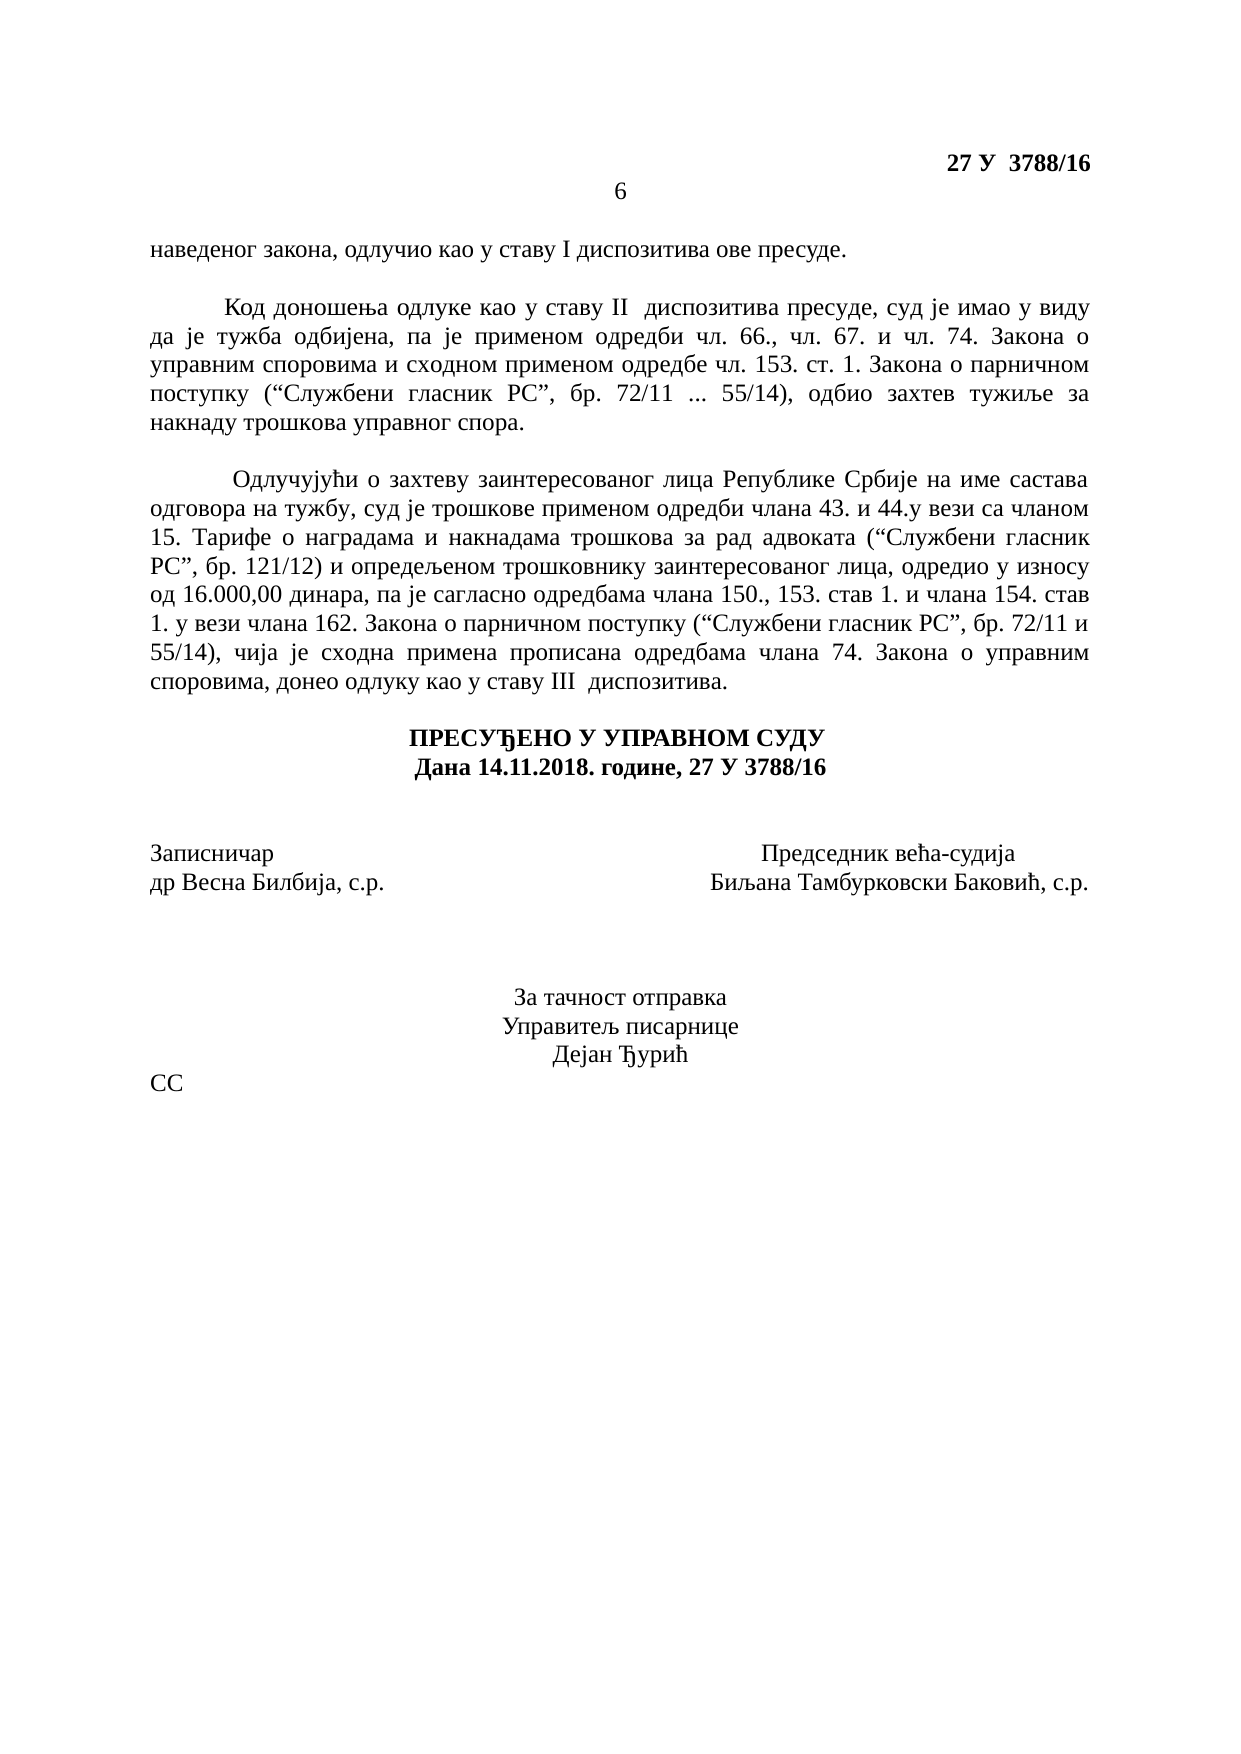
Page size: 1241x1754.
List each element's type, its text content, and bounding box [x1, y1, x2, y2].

text ПРЕСУЂЕНО У УПРАВНОМ СУДУ [150, 723, 1091, 752]
text Записничар Председник већа-судија [150, 838, 1091, 867]
text Дејан Ђурић [150, 1039, 1091, 1068]
text наведеног закона, одлучио као у ставу I диспозитива ове пресуде. [150, 234, 1091, 263]
text др Весна Билбија, с.р. Биљана Тамбурковски Баковић, с.р. [150, 867, 1091, 896]
text За тачност отправка [150, 982, 1091, 1011]
text Управитељ писарнице [150, 1011, 1091, 1039]
text Дана 14.11.2018. године, 27 У 3788/16 [150, 752, 1091, 781]
text Одлучујући о захтеву заинтересованог лица Републике Србије на име састава одговора на тужбу, суд је трошкове применом одредби члана 43. и 44.у вези са чланом 15. Тарифе о наградама и накнадама трошкова за рад адвоката (“Службени гласник РС”, бр. 121/12) и опредељеном трошковнику заинтересованог лица, одредио у износу од 16.000,00 динара, па је сагласно одредбама члана 150., 153. став 1. и члана 154. став 1. у вези члана 162. Закона о парничном поступку (“Службени гласник РС”, бр. 72/11 и 55/14), чија је сходна примена прописана одредбама члана 74. Закона о управним споровима, донео одлуку као у ставу III диспозитива. [150, 464, 1091, 694]
text Код доношења одлуке као у ставу II диспозитива пресуде, суд је имао у виду да је тужба одбијена, па је применом одредби чл. 66., чл. 67. и чл. 74. Закона о управним споровима и сходном применом одредбе чл. 153. ст. 1. Закона о парничном поступку (“Службени гласник РС”, бр. 72/11 ... 55/14), одбио захтев тужиље за накнаду трошкова управног спора. [150, 292, 1091, 436]
text СС [150, 1068, 1091, 1097]
